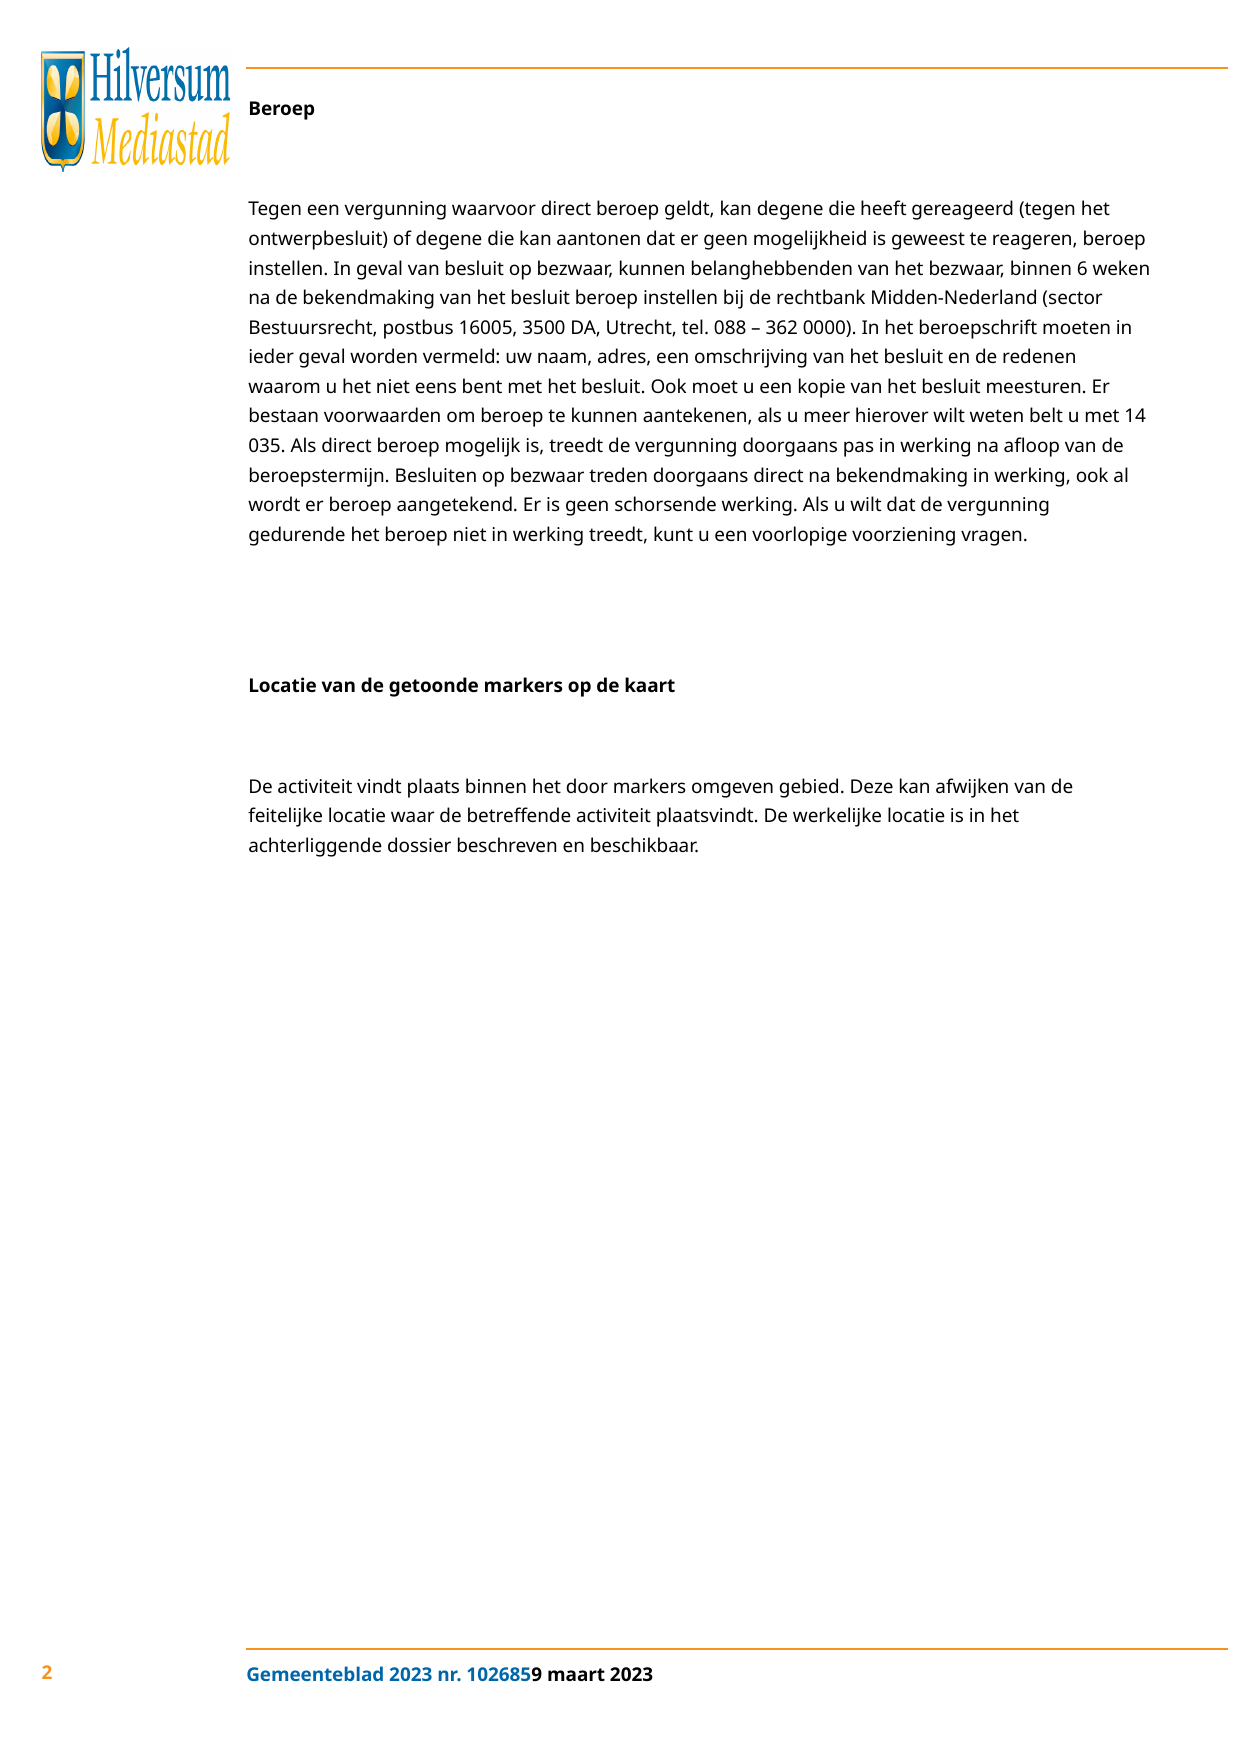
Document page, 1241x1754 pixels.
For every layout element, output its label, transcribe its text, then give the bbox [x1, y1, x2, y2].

picture [41, 47, 231, 172]
text Locatie van de getoonde markers op de kaart [248, 672, 1152, 698]
text De activiteit vindt plaats binnen het door markers omgeven gebied. Deze kan afwijken van de feitelijke locatie waar de betreffende activiteit plaatsvindt. De werkelijke locatie is in het achterliggende dossier beschreven en beschikbaar. [248, 773, 1152, 858]
text Tegen een vergunning waarvoor direct beroep geldt, kan degene die heeft gereageerd (tegen het ontwerpbesluit) of degene die kan aantonen dat er geen mogelijkheid is geweest te reageren, beroep instellen. In geval van besluit op bezwaar, kunnen belanghebbenden van het bezwaar, binnen 6 weken na de bekendmaking van het besluit beroep instellen bij de rechtbank Midden-Nederland (sector Bestuursrecht, postbus 16005, 3500 DA, Utrecht, tel. 088 – 362 0000). In het beroepschrift moeten in ieder geval worden vermeld: uw naam, adres, een omschrijving van het besluit en de redenen waarom u het niet eens bent met het besluit. Ook moet u een kopie van het besluit meesturen. Er bestaan voorwaarden om beroep te kunnen aantekenen, als u meer hierover wilt weten belt u met 14 035. Als direct beroep mogelijk is, treedt de vergunning doorgaans pas in werking na afloop van de beroepstermijn. Besluiten op bezwaar treden doorgaans direct na bekendmaking in werking, ook al wordt er beroep aangetekend. Er is geen schorsende werking. Als u wilt dat de vergunning gedurende het beroep niet in werking treedt, kunt u een voorlopige voorziening vragen. [248, 196, 1152, 547]
text Beroep [248, 95, 1152, 121]
